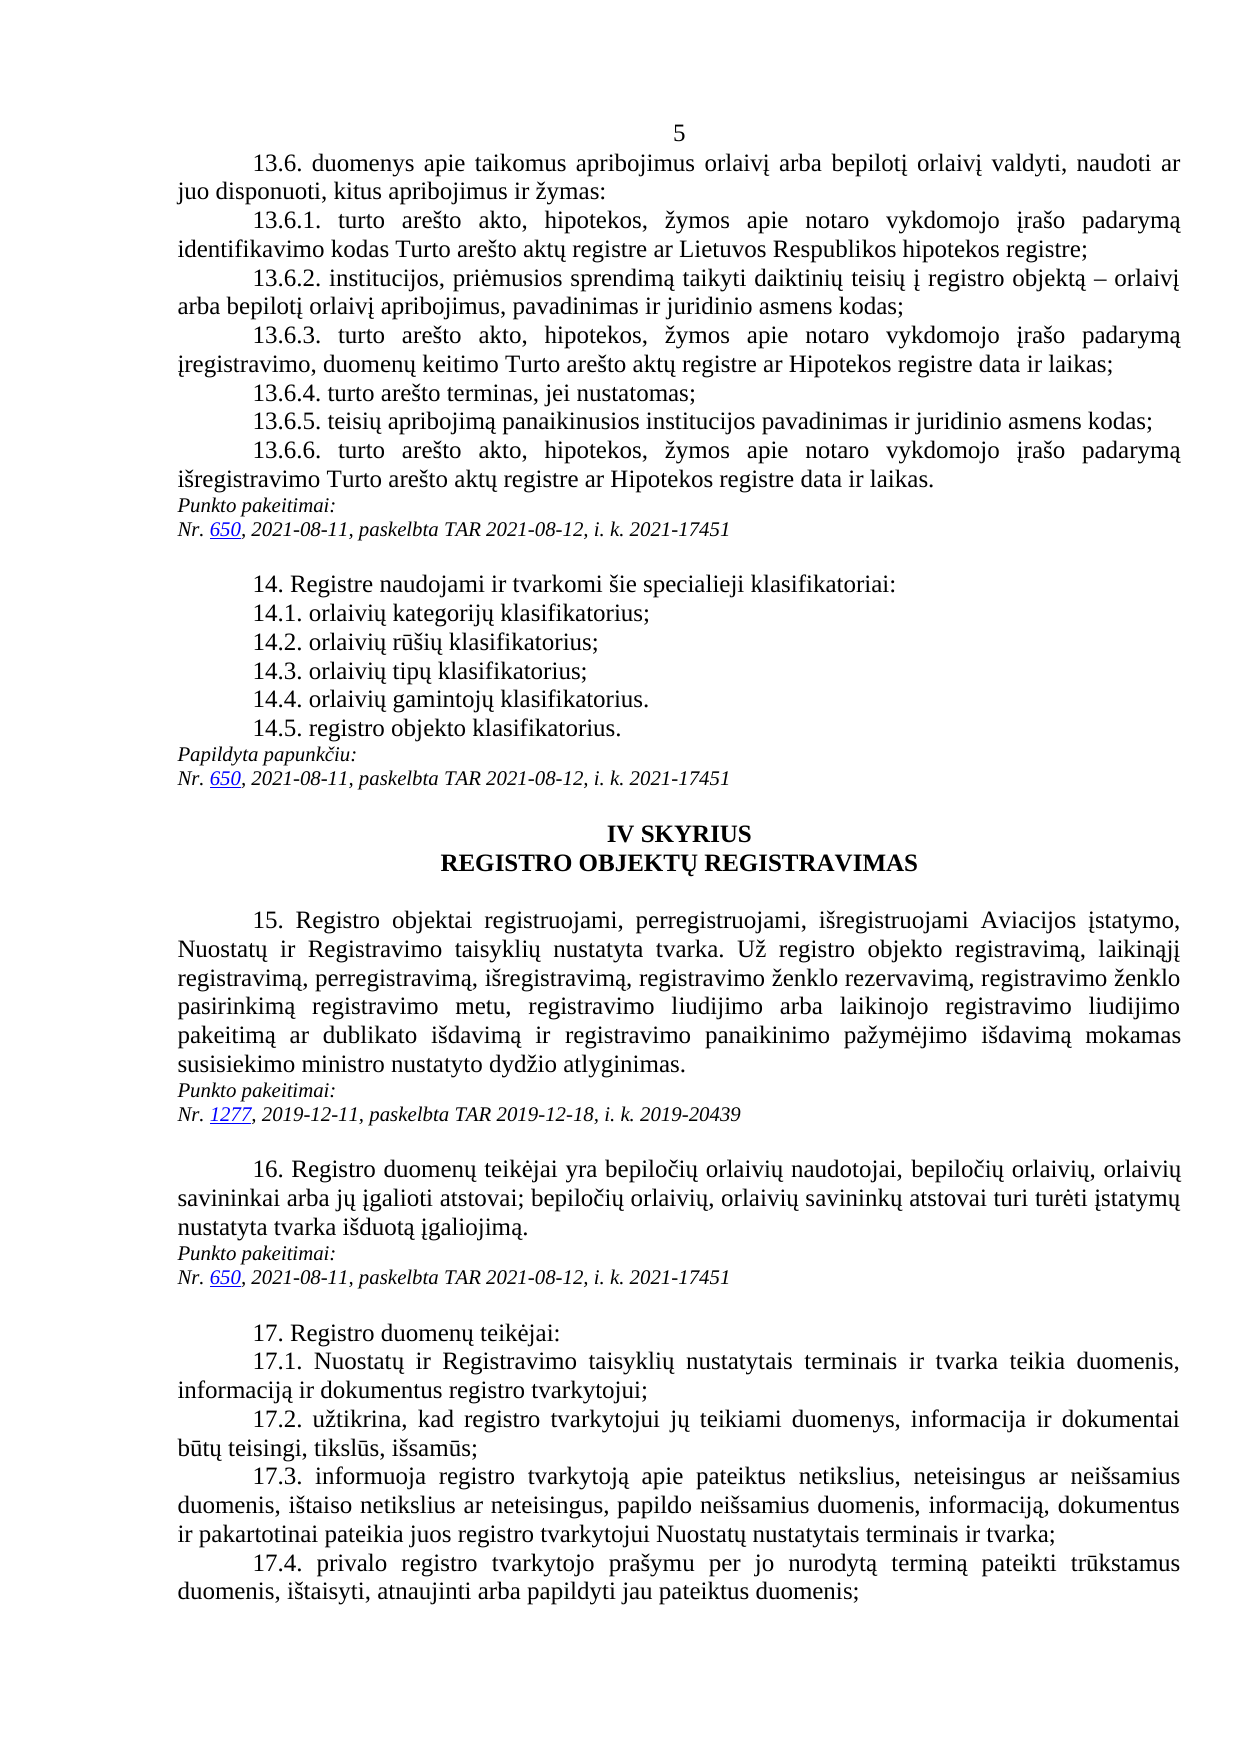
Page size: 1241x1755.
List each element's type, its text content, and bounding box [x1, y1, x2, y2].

text 13.6.4. turto arešto terminas, jei nustatomas; [177, 378, 1181, 406]
text 14. Registre naudojami ir tvarkomi šie specialieji klasifikatoriai: [177, 569, 1181, 598]
text Punkto pakeitimai: [177, 1241, 1181, 1265]
text 13.6.6. turto arešto akto, hipotekos, žymos apie notaro vykdomojo įrašo padarymą išregistravimo Turto arešto aktų registre ar Hipotekos registre data ir laikas. [177, 435, 1181, 493]
text 13.6.2. institucijos, priėmusios sprendimą taikyti daiktinių teisių į registro objektą – orlaivį arba bepilotį orlaivį apribojimus, pavadinimas ir juridinio asmens kodas; [177, 263, 1181, 320]
text 13.6.5. teisių apribojimą panaikinusios institucijos pavadinimas ir juridinio asmens kodas; [177, 406, 1181, 435]
text Nr. 650, 2021-08-11, paskelbta TAR 2021-08-12, i. k. 2021-17451 [177, 766, 1181, 790]
text 17. Registro duomenų teikėjai: [177, 1318, 1181, 1346]
text 17.4. privalo registro tvarkytojo prašymu per jo nurodytą terminą pateikti trūkstamus duomenis, ištaisyti, atnaujinti arba papildyti jau pateiktus duomenis; [177, 1548, 1181, 1605]
text REGISTRO OBJEKTŲ REGISTRAVIMAS [177, 848, 1181, 876]
text 17.1. Nuostatų ir Registravimo taisyklių nustatytais terminais ir tvarka teikia duomenis, informaciją ir dokumentus registro tvarkytojui; [177, 1346, 1181, 1404]
text Nr. 1277, 2019-12-11, paskelbta TAR 2019-12-18, i. k. 2019-20439 [177, 1102, 1181, 1126]
text 16. Registro duomenų teikėjai yra bepiločių orlaivių naudotojai, bepiločių orlaivių, orlaivių savininkai arba jų įgalioti atstovai; bepiločių orlaivių, orlaivių savininkų atstovai turi turėti įstatymų nustatyta tvarka išduotą įgaliojimą. [177, 1154, 1181, 1241]
text 14.4. orlaivių gamintojų klasifikatorius. [177, 684, 1181, 713]
text 13.6.1. turto arešto akto, hipotekos, žymos apie notaro vykdomojo įrašo padarymą identifikavimo kodas Turto arešto aktų registre ar Lietuvos Respublikos hipotekos registre; [177, 205, 1181, 263]
text 13.6. duomenys apie taikomus apribojimus orlaivį arba bepilotį orlaivį valdyti, naudoti ar juo disponuoti, kitus apribojimus ir žymas: [177, 148, 1181, 205]
text 17.3. informuoja registro tvarkytoją apie pateiktus netikslius, neteisingus ar neišsamius duomenis, ištaiso netikslius ar neteisingus, papildo neišsamius duomenis, informaciją, dokumentus ir pakartotinai pateikia juos registro tvarkytojui Nuostatų nustatytais terminais ir tvarka; [177, 1461, 1181, 1548]
text IV SKYRIUS [177, 819, 1181, 848]
text Nr. 650, 2021-08-11, paskelbta TAR 2021-08-12, i. k. 2021-17451 [177, 1265, 1181, 1289]
text 14.1. orlaivių kategorijų klasifikatorius; [177, 598, 1181, 627]
text Nr. 650, 2021-08-11, paskelbta TAR 2021-08-12, i. k. 2021-17451 [177, 517, 1181, 541]
text Papildyta papunkčiu: [177, 742, 1181, 766]
text Punkto pakeitimai: [177, 1078, 1181, 1102]
text 14.2. orlaivių rūšių klasifikatorius; [177, 627, 1181, 656]
text 14.3. orlaivių tipų klasifikatorius; [177, 656, 1181, 684]
text 15. Registro objektai registruojami, perregistruojami, išregistruojami Aviacijos įstatymo, Nuostatų ir Registravimo taisyklių nustatyta tvarka. Už registro objekto registravimą, laikinąjį registravimą, perregistravimą, išregistravimą, registravimo ženklo rezervavimą, registravimo ženklo pasirinkimą registravimo metu, registravimo liudijimo arba laikinojo registravimo liudijimo pakeitimą ar dublikato išdavimą ir registravimo panaikinimo pažymėjimo išdavimą mokamas susisiekimo ministro nustatyto dydžio atlyginimas. [177, 905, 1181, 1078]
text 14.5. registro objekto klasifikatorius. [177, 713, 1181, 742]
text Punkto pakeitimai: [177, 493, 1181, 517]
text 13.6.3. turto arešto akto, hipotekos, žymos apie notaro vykdomojo įrašo padarymą įregistravimo, duomenų keitimo Turto arešto aktų registre ar Hipotekos registre data ir laikas; [177, 320, 1181, 378]
text 17.2. užtikrina, kad registro tvarkytojui jų teikiami duomenys, informacija ir dokumentai būtų teisingi, tikslūs, išsamūs; [177, 1404, 1181, 1461]
